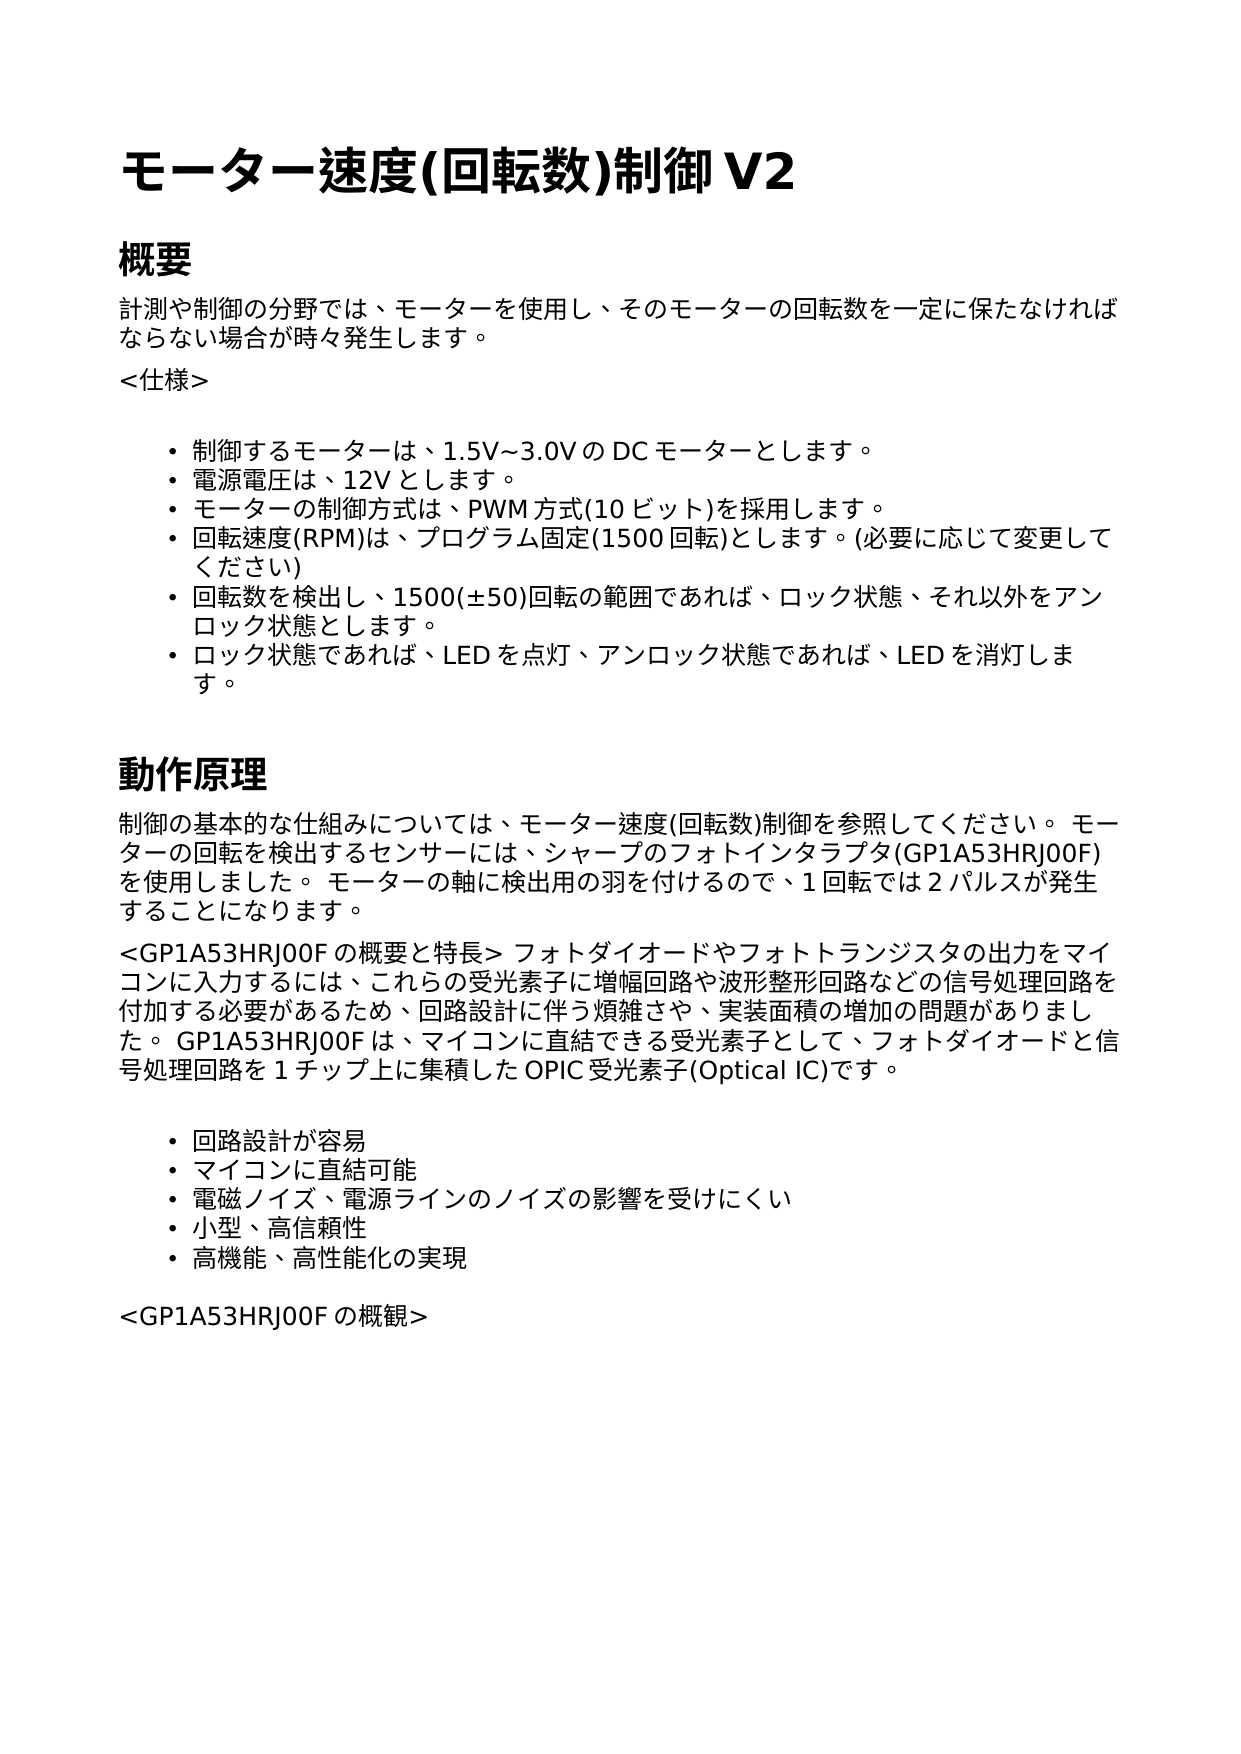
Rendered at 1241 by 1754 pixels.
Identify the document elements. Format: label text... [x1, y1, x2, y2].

subtitle モーター速度(回転数)制御V2 [118, 143, 1122, 201]
text <GP1A53HRJ00Fの概要と特長> フォトダイオードやフォトトランジスタの出力をマイコンに入力するには、これらの受光素子に増幅回路や波形整形回路などの信号処理回路を付加する必要があるため、回路設計に伴う煩雑さや、実装面積の増加の問題がありました。 GP1A53HRJ00Fは、マイコンに直結できる受光素子として、フォトダイオードと信号処理回路を1チップ上に集積したOPIC受光素子(Optical IC)です。 [118, 939, 1122, 1085]
list 制御するモーターは、1.5V~3.0VのDCモーターとします。 [177, 437, 1122, 466]
text 制御の基本的な仕組みについては、モーター速度(回転数)制御を参照してください。 モーターの回転を検出するセンサーには、シャープのフォトインタラプタ(GP1A53HRJ00F)を使用しました。 モーターの軸に検出用の羽を付けるので、1回転では2パルスが発生することになります。 [118, 810, 1122, 927]
list 小型、高信頼性 [177, 1214, 1122, 1244]
text 計測や制御の分野では、モーターを使用し、そのモーターの回転数を一定に保たなければならない場合が時々発生します。 [118, 295, 1122, 353]
text <GP1A53HRJ00Fの概観> [118, 1302, 1122, 1332]
list 回転速度(RPM)は、プログラム固定(1500回転)とします。(必要に応じて変更してください) [177, 524, 1122, 583]
subtitle 動作原理 [118, 754, 1122, 798]
list 電磁ノイズ、電源ラインのノイズの影響を受けにくい [177, 1185, 1122, 1214]
list 回路設計が容易 [177, 1127, 1122, 1156]
list 高機能、高性能化の実現 [177, 1244, 1122, 1273]
text <仕様> [118, 366, 1122, 395]
list マイコンに直結可能 [177, 1156, 1122, 1185]
list 回転数を検出し、1500(±50)回転の範囲であれば、ロック状態、それ以外をアンロック状態とします。 [177, 583, 1122, 641]
list モーターの制御方式は、PWM方式(10ビット)を採用します。 [177, 495, 1122, 524]
subtitle 概要 [118, 239, 1122, 282]
list 電源電圧は、12Vとします。 [177, 466, 1122, 495]
list ロック状態であれば、LEDを点灯、アンロック状態であれば、LEDを消灯します。 [177, 641, 1122, 699]
